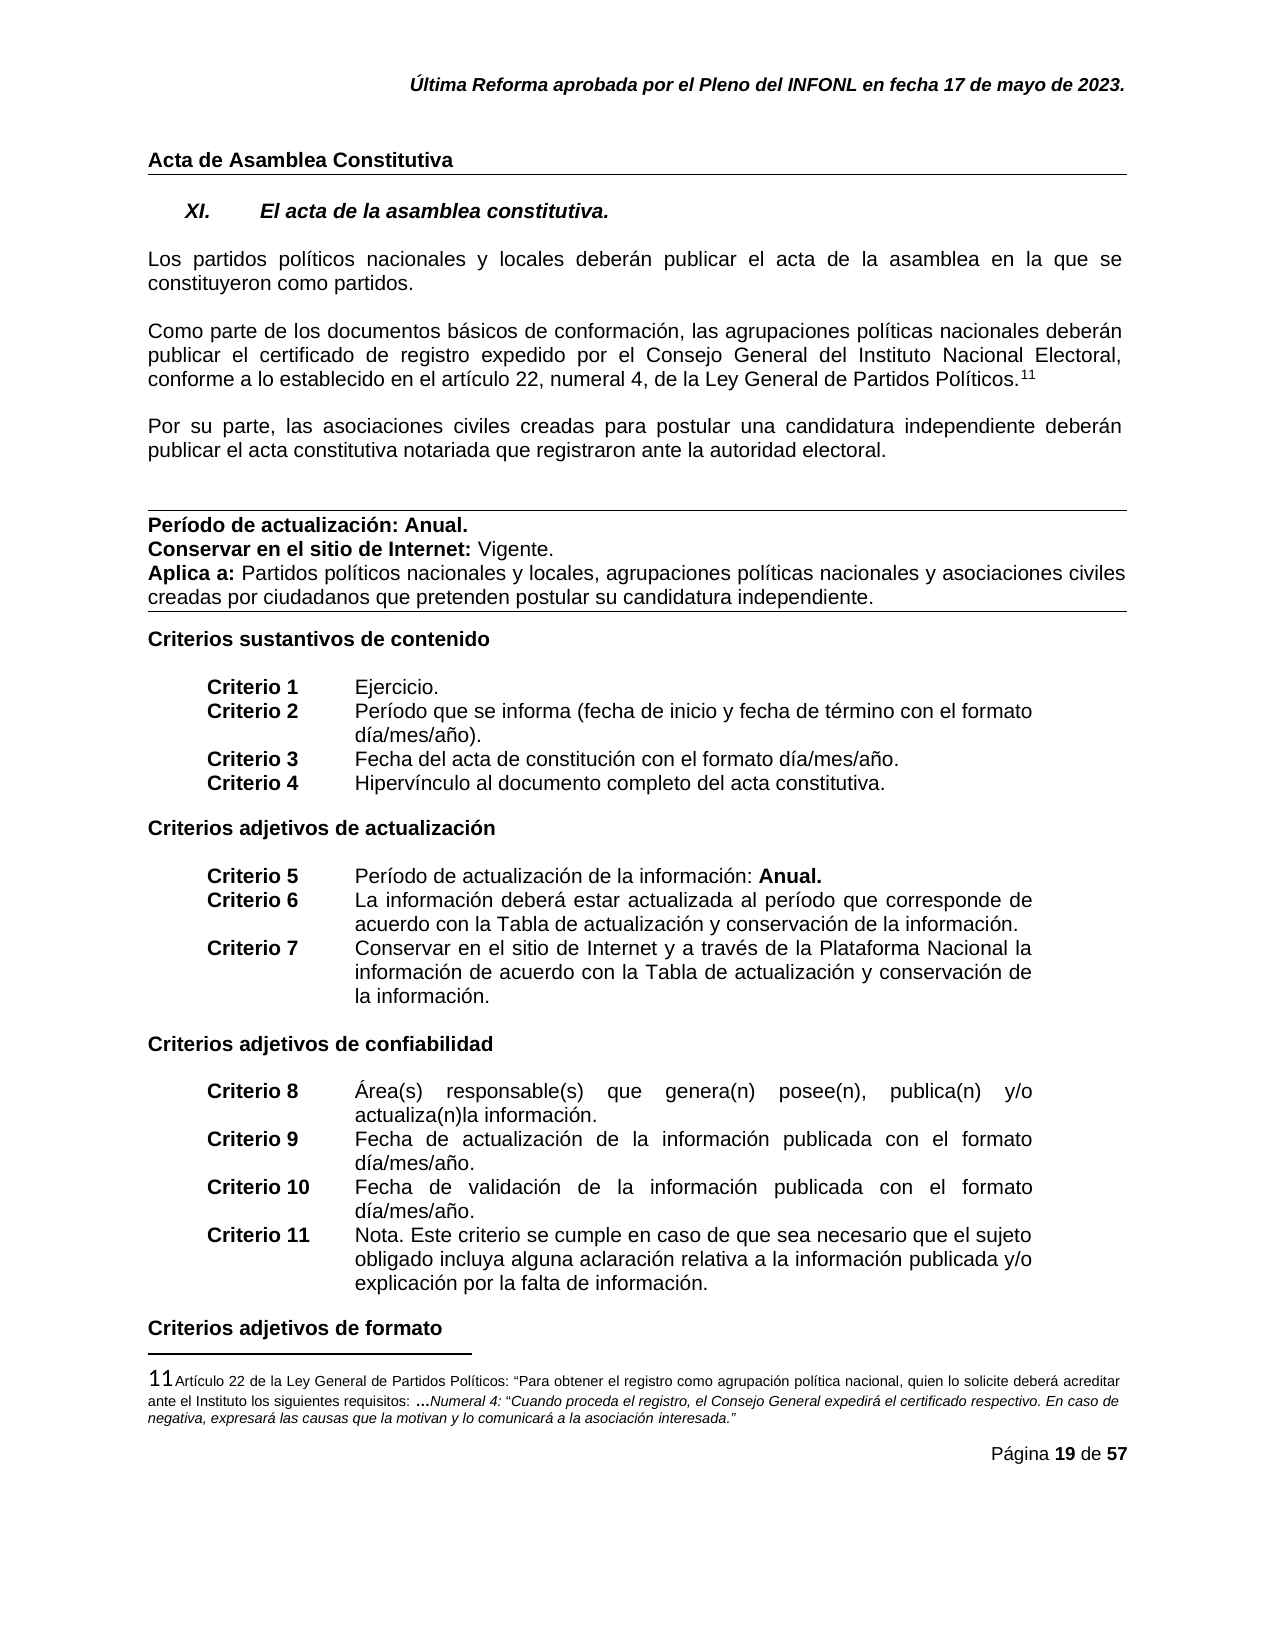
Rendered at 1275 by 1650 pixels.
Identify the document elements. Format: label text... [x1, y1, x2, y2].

text Criterio 1 Ejercicio. [207, 674, 1033, 698]
text Criterio 2 Período que se informa (fecha de inicio y fecha de término con el formato día/mes/año). [207, 698, 1033, 746]
text Criterio 3 Fecha del acta de constitución con el formato día/mes/año. [207, 746, 1033, 770]
text Aplica a: Partidos políticos nacionales y locales, agrupaciones políticas nacionales y asociaciones civiles creadas por ciudadanos que pretenden postular su candidatura independiente. [148, 558, 1127, 611]
text Período de actualización: Anual. [148, 511, 1127, 537]
text Acta de Asamblea Constitutiva [148, 148, 1127, 174]
text Por su parte, las asociaciones civiles creadas para postular una candidatura independiente deberán publicar el acta constitutiva notariada que registraron ante la autoridad electoral. [148, 414, 1124, 462]
text Criterios adjetivos de actualización [148, 816, 1127, 840]
text Como parte de los documentos básicos de conformación, las agrupaciones políticas nacionales deberán publicar el certificado de registro expedido por el Consejo General del Instituto Nacional Electoral, conforme a lo establecido en el artículo 22, numeral 4, de la Ley General de Partidos Políticos. [148, 318, 1124, 390]
list Artículo 22 de la Ley General de Partidos Políticos: “Para obtener el registro como agrupación política nacional, quien lo solicite deberá acreditar ante el Instituto los siguientes requisitos: …Numeral 4: “Cuando proceda el registro, el Consejo General expedirá el certificado respectivo. En caso de negativa, expresará las causas que la motivan y lo comunicará a la asociación interesada.” [148, 1362, 1122, 1426]
text Criterio 10 Fecha de validación de la información publicada con el formato día/mes/año. [207, 1175, 1033, 1223]
subtitle XI. El acta de la asamblea constitutiva. [185, 199, 1039, 223]
text Criterio 6 La información deberá estar actualizada al período que corresponde de acuerdo con la Tabla de actualización y conservación de la información. [207, 888, 1033, 936]
text Criterio 8 Área(s) responsable(s) que genera(n) posee(n), publica(n) y/o actualiza(n)la información. [207, 1079, 1033, 1127]
text Conservar en el sitio de Internet: Vigente. [148, 537, 1127, 558]
text Criterios adjetivos de formato [148, 1315, 1127, 1339]
text Criterio 4 Hipervínculo al documento completo del acta constitutiva. [207, 770, 1033, 794]
text Criterios sustantivos de contenido [148, 627, 1127, 651]
text Criterios adjetivos de confiabilidad [148, 1031, 1127, 1055]
text Los partidos políticos nacionales y locales deberán publicar el acta de la asamblea en la que se constituyeron como partidos. [148, 247, 1124, 294]
text Criterio 5 Período de actualización de la información: Anual. [207, 864, 1033, 888]
text Criterio 7 Conservar en el sitio de Internet y a través de la Plataforma Nacional la información de acuerdo con la Tabla de actualización y conservación de la información. [207, 936, 1033, 1007]
text Criterio 11 Nota. Este criterio se cumple en caso de que sea necesario que el sujeto obligado incluya alguna aclaración relativa a la información publicada y/o explicación por la falta de información. [207, 1223, 1033, 1295]
text Criterio 9 Fecha de actualización de la información publicada con el formato día/mes/año. [207, 1127, 1033, 1175]
